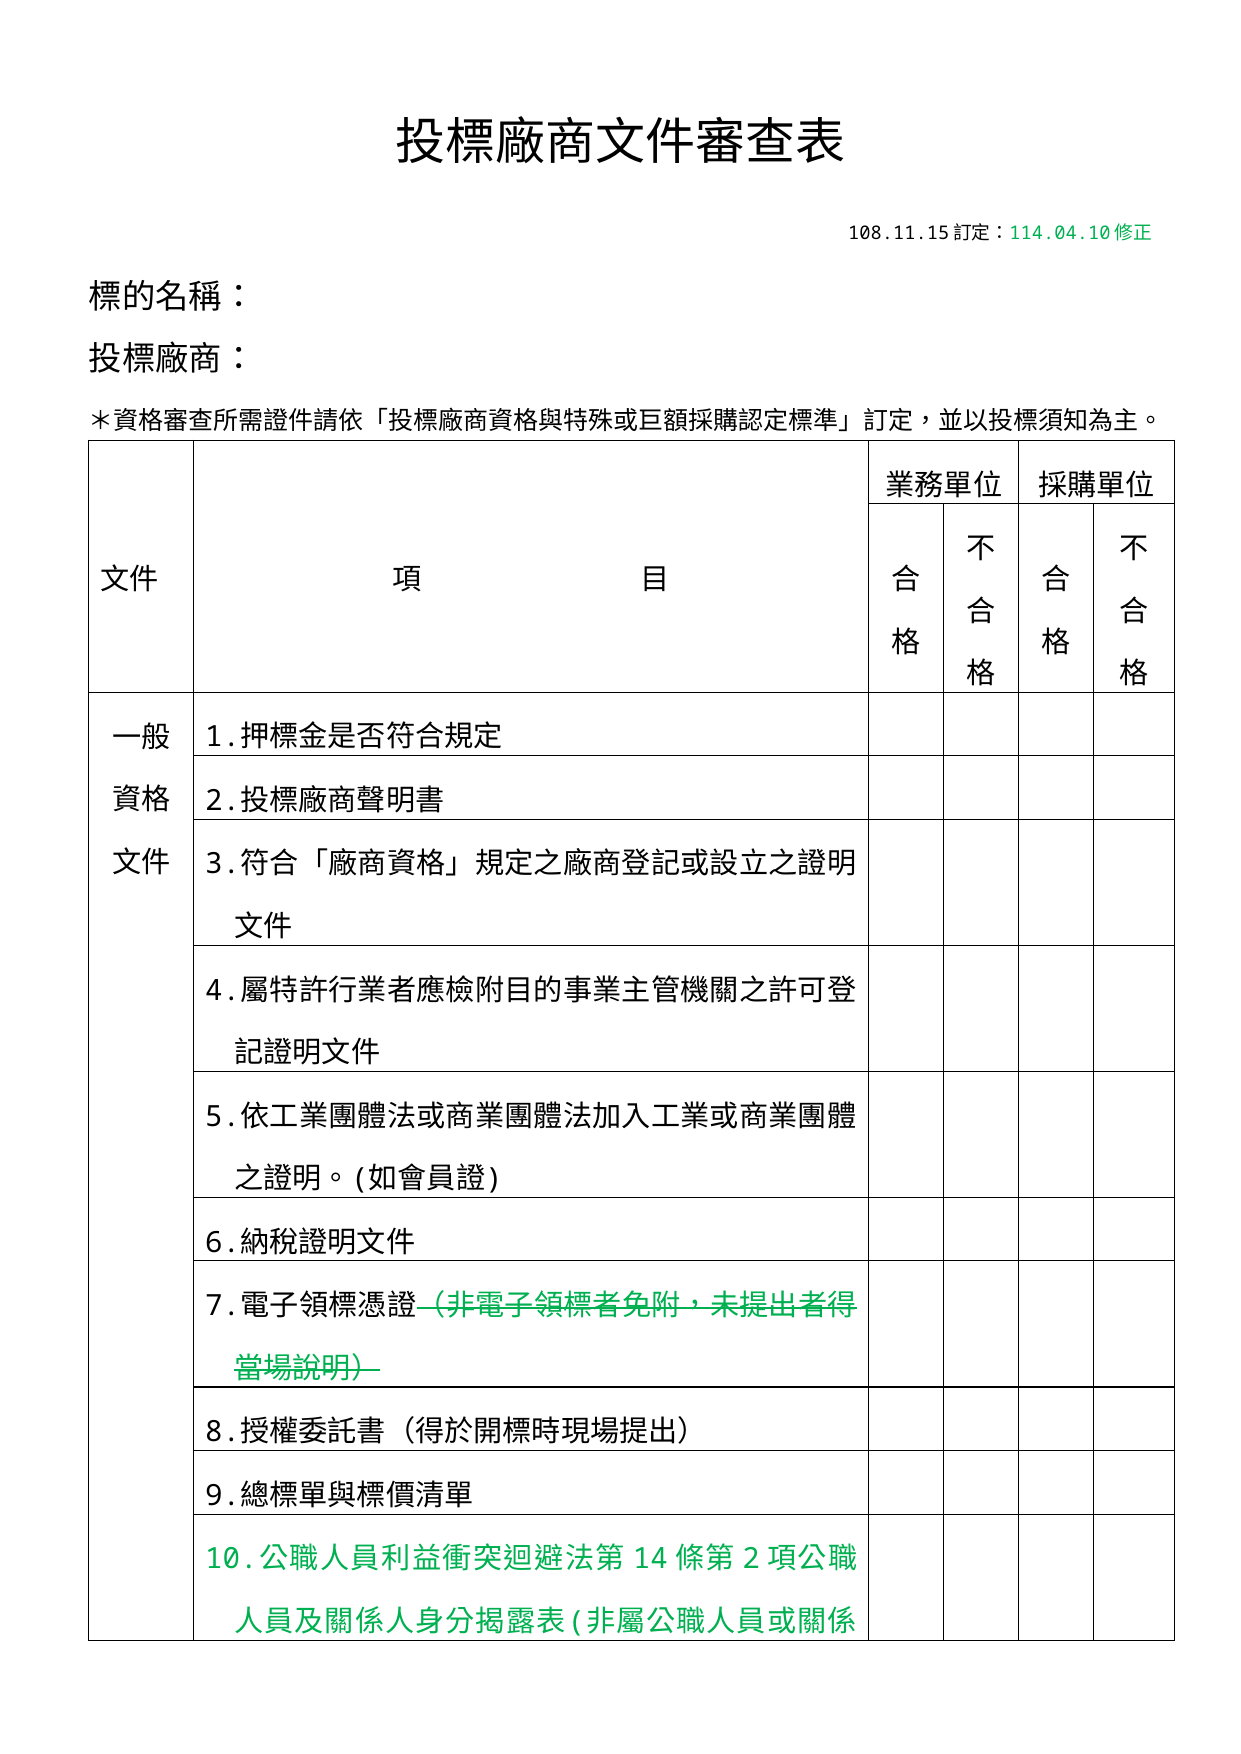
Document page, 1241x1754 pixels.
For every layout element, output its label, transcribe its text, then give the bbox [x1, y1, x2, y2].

table_cell [944, 820, 1018, 945]
table_cell [944, 946, 1018, 1071]
table_cell [1094, 1388, 1174, 1450]
table_cell [944, 1261, 1018, 1386]
table_cell [1019, 693, 1093, 755]
text 108.11.15訂定：114.04.10修正 [89, 189, 1152, 252]
table_cell [944, 1072, 1018, 1197]
table_cell [1094, 756, 1174, 819]
table_cell 1.押標金是否符合規定 [194, 693, 868, 755]
table_cell 合格 [1019, 504, 1093, 692]
table_cell [1094, 1072, 1174, 1197]
table_cell 10.公職人員利益衝突迴避法第14條第2項公職人員及關係人身分揭露表(非屬公職人員或關係 [194, 1515, 868, 1639]
table_cell [944, 693, 1018, 755]
text ＊資格審查所需證件請依「投標廠商資格與特殊或巨額採購認定標準」訂定，並以投標須知為主。 [89, 377, 1152, 439]
table_cell 不合格 [944, 504, 1018, 692]
table_cell [1019, 1198, 1093, 1260]
table_cell [1094, 946, 1174, 1071]
table_cell [1019, 1261, 1093, 1386]
table_cell 9.總標單與標價清單 [194, 1451, 868, 1513]
table_cell [944, 756, 1018, 819]
table_cell [1094, 1451, 1174, 1513]
table_cell [869, 946, 943, 1071]
table_cell 7.電子領標憑證（非電子領標者免附，未提出者得當場說明） [194, 1261, 868, 1386]
text 投標廠商文件審查表 [89, 64, 1152, 189]
table_cell 合格 [869, 504, 943, 692]
table_cell [1019, 946, 1093, 1071]
table_cell [1094, 1515, 1174, 1639]
table_cell 3.符合「廠商資格」規定之廠商登記或設立之證明文件 [194, 820, 868, 945]
table_cell [944, 1198, 1018, 1260]
table_cell 一般資格文件 [89, 693, 193, 1639]
table_cell [869, 756, 943, 819]
table_cell [869, 693, 943, 755]
table_cell [869, 1451, 943, 1513]
table_cell [1094, 820, 1174, 945]
table_cell [869, 1388, 943, 1450]
table_cell [1094, 1261, 1174, 1386]
table_cell [1094, 693, 1174, 755]
table_cell [1019, 1451, 1093, 1513]
table_cell 不合格 [1094, 504, 1174, 692]
table_header 業務單位 [869, 441, 1018, 503]
table_cell 8.授權委託書（得於開標時現場提出） [194, 1388, 868, 1450]
text 標的名稱： [89, 252, 1152, 314]
table_cell [869, 820, 943, 945]
table_cell 5.依工業團體法或商業團體法加入工業或商業團體之證明。(如會員證) [194, 1072, 868, 1197]
table_cell [1019, 756, 1093, 819]
table_cell [869, 1072, 943, 1197]
table_cell [1019, 1072, 1093, 1197]
table_cell [1094, 1198, 1174, 1260]
table_cell [869, 1261, 943, 1386]
text 投標廠商： [89, 314, 1152, 377]
table_cell [869, 1198, 943, 1260]
table_cell [944, 1451, 1018, 1513]
table_cell [1019, 820, 1093, 945]
table_cell [1019, 1515, 1093, 1639]
table_cell [1019, 1388, 1093, 1450]
table_cell 4.屬特許行業者應檢附目的事業主管機關之許可登記證明文件 [194, 946, 868, 1071]
table_cell [869, 1515, 943, 1639]
table_cell [944, 1515, 1018, 1639]
table_cell 6.納稅證明文件 [194, 1198, 868, 1260]
table_header 採購單位 [1019, 441, 1174, 503]
table_header 項 目 [194, 441, 868, 692]
table_cell [944, 1388, 1018, 1450]
table_header 文件 [89, 441, 193, 692]
table_cell 2.投標廠商聲明書 [194, 756, 868, 819]
